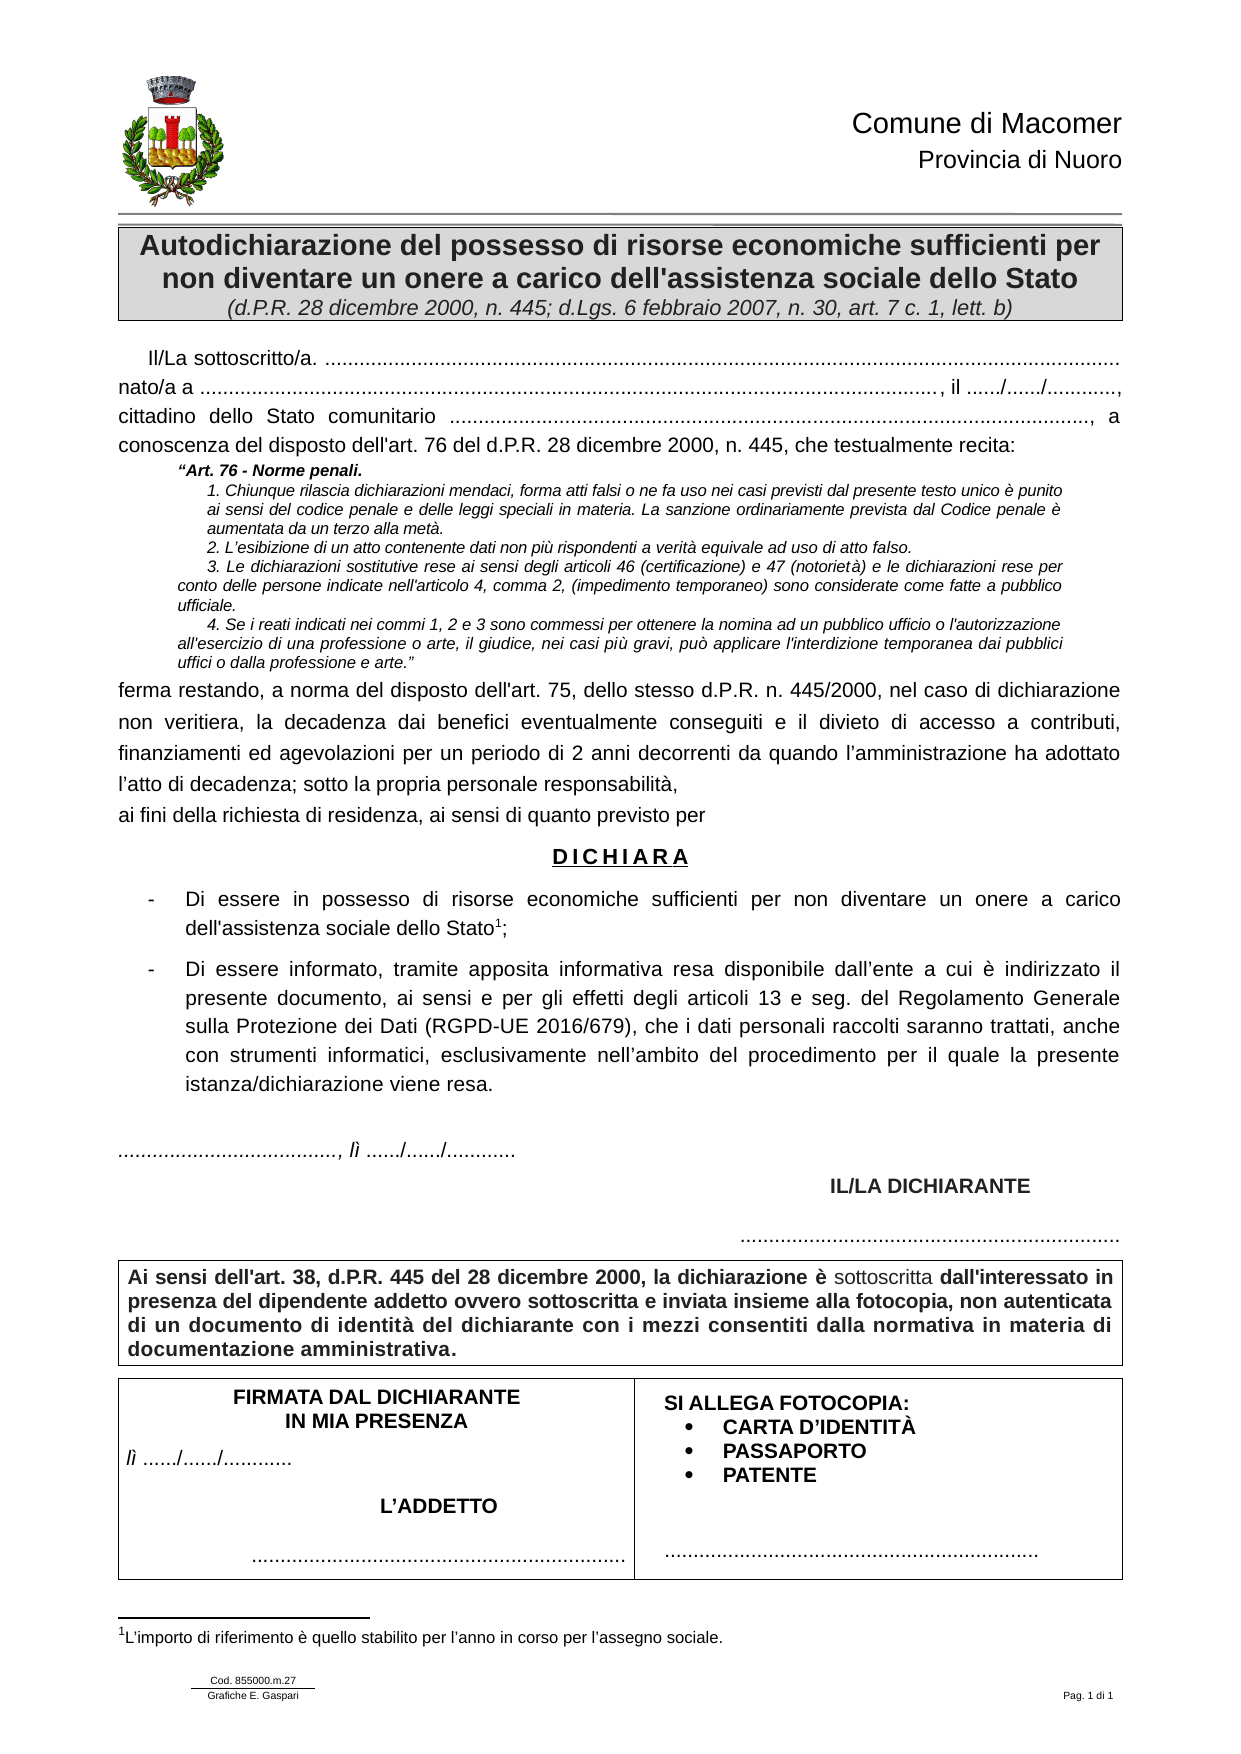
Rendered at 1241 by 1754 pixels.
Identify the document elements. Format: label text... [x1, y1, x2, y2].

text Provincia di Nuoro [224, 145, 1122, 174]
text 3. Le dichiarazioni sostitutive rese ai sensi degli articoli 46 (certificazione) e 47 (notorietà) e le dichiarazioni rese per conto delle persone indicate nell'articolo 4, comma 2, (impedimento temporaneo) sono considerate come fatte a pubblico ufficiale. [177, 557, 1063, 614]
list Di essere informato, tramite apposita informativa resa disponibile dall’ente a cui è indirizzato il presente documento, ai sensi e per gli effetti degli articoli 13 e seg. del Regolamento Generale sulla Protezione dei Dati (RGPD-UE 2016/679), che i dati personali raccolti saranno trattati, anche con strumenti informatici, esclusivamente nell’ambito del procedimento per il quale la presente istanza/dichiarazione viene resa. [148, 957, 1122, 1096]
list L’importo di riferimento è quello stabilito per l’anno in corso per l’assegno sociale. [118, 1624, 1122, 1648]
text IL/LA DICHIARANTE [738, 1174, 1122, 1198]
picture [122, 76, 224, 207]
text 2. L’esibizione di un atto contenente dati non più rispondenti a verità equivale ad uso di atto falso. [207, 538, 1063, 557]
text 1. Chiunque rilascia dichiarazioni mendaci, forma atti falsi o ne fa uso nei casi previsti dal presente testo unico è punito ai sensi del codice penale e delle leggi speciali in materia. La sanzione ordinariamente prevista dal Codice penale è aumentata da un terzo alla metà. [207, 480, 1063, 538]
list Di essere in possesso di risorse economiche sufficienti per non diventare un onere a carico dell'assistenza sociale dello Stato; [148, 887, 1122, 939]
table_header Ai sensi dell'art. 38, d.P.R. 445 del 28 dicembre 2000, la dichiarazione è sottoscritta dall'interessato in presenza del dipendente addetto ovvero sottoscritta e inviata insieme alla fotocopia, non autenticata di un documento di identità del dichiarante con i mezzi consentiti dalla normativa in materia di documentazione amministrativa. [119, 1261, 1122, 1365]
text Comune di Macomer [224, 106, 1122, 140]
text ......................................, lì ....../....../............ [118, 1138, 1122, 1162]
text DICHIARA [118, 844, 1122, 869]
table_header SI ALLEGA FOTOCOPIA: CARTA D’IDENTITÀ PASSAPORTO PATENTE ................................................................. [635, 1379, 1122, 1579]
text 4. Se i reati indicati nei commi 1, 2 e 3 sono commessi per ottenere la nomina ad un pubblico ufficio o l'autorizzazione all'esercizio di una professione o arte, il giudice, nei casi più gravi, può applicare l'interdizione temporanea dai pubblici uffici o dalla professione e arte.” [177, 614, 1063, 672]
table_header Autodichiarazione del possesso di risorse economiche sufficienti per non diventare un onere a carico dell'assistenza sociale dello Stato (d.P.R. 28 dicembre 2000, n. 445; d.Lgs. 6 febbraio 2007, n. 30, art. 7 c. 1, lett. b) [119, 228, 1122, 320]
text Il/La sottoscritto/a. .......................................................................................................................................... nato/a a ................................................................................................................................, il ....../....../............, cittadino dello Stato comunitario ..............................................................................................................., a conoscenza del disposto dell'art. 76 del d.P.R. 28 dicembre 2000, n. 445, che testualmente recita: [118, 346, 1122, 456]
table_header FIRMATA DAL DICHIARANTE IN MIA PRESENZA lì ....../....../............ L’ADDETTO ................................................................. [119, 1379, 634, 1579]
text ai fini della richiesta di residenza, ai sensi di quanto previsto per [118, 803, 1122, 827]
text ferma restando, a norma del disposto dell'art. 75, dello stesso d.P.R. n. 445/2000, nel caso di dichiarazione non veritiera, la decadenza dai benefici eventualmente conseguiti e il divieto di accesso a contributi, finanziamenti ed agevolazioni per un periodo di 2 anni decorrenti da quando l’amministrazione ha adottato l’atto di decadenza; sotto la propria personale responsabilità, [118, 678, 1122, 796]
text “Art. 76 - Norme penali. [177, 461, 1063, 480]
text .................................................................. [738, 1223, 1122, 1247]
